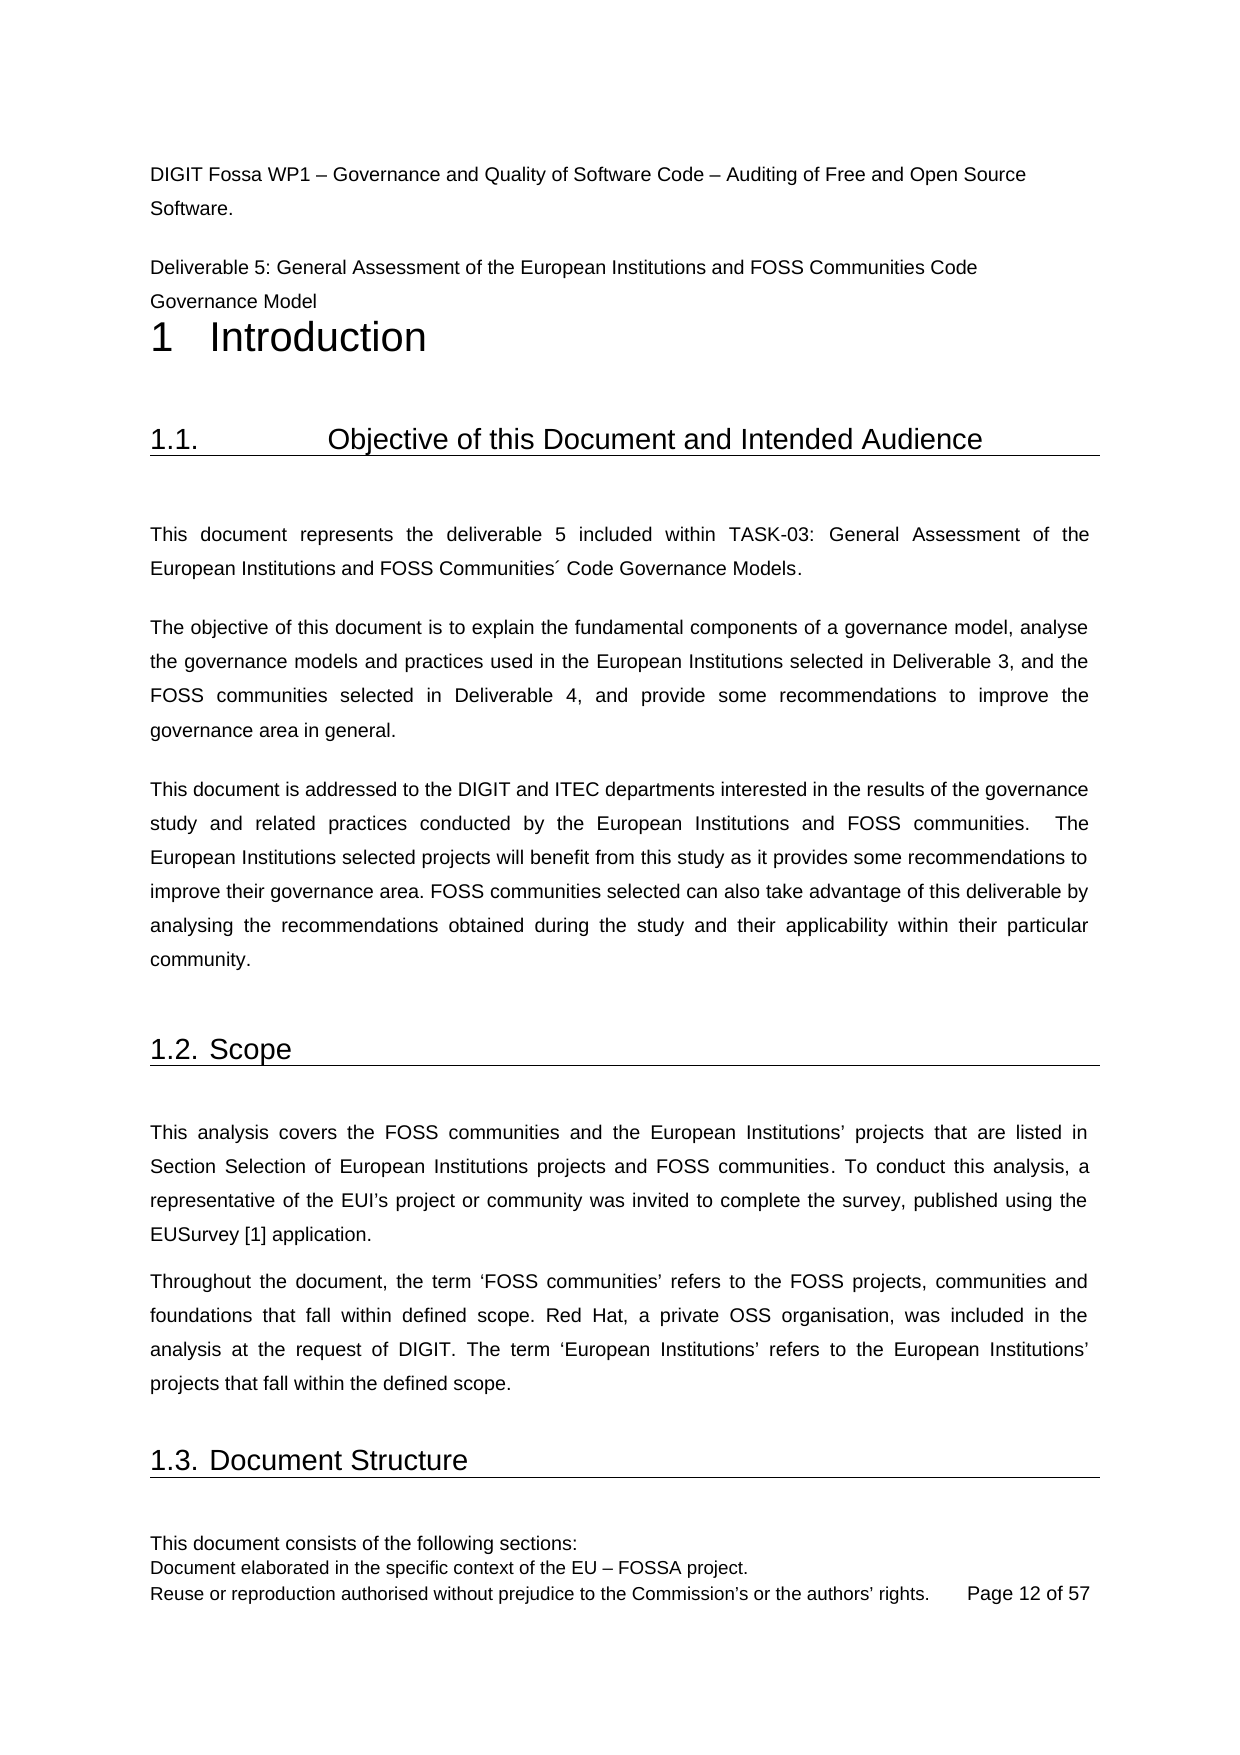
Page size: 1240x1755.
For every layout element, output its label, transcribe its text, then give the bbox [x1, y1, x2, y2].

text The objective of this document is to explain the fundamental components of a governance model, analyse the governance models and practices used in the European Institutions selected in Deliverable 3, and the FOSS communities selected in Deliverable 4, and provide some recommendations to improve the governance area in general. [150, 616, 1090, 741]
list Objective of this Document and Intended Audience [150, 422, 1100, 455]
list Throughout the document, the term ‘FOSS communities’ refers to the FOSS projects, communities and foundations that fall within defined scope. Red Hat, a private OSS organisation, was included in the analysis at the request of DIGIT. The term ‘European Institutions’ refers to the European Institutions’ projects that fall within the defined scope. [150, 1269, 1090, 1394]
subtitle Introduction [150, 312, 1090, 360]
list Scope [150, 1032, 1100, 1065]
list This analysis covers the FOSS communities and the European Institutions’ projects that are listed in Section 2.2. To conduct this analysis, a representative of the EUI’s project or community was invited to complete the survey, published using the EUSurvey [1] application. [150, 1121, 1090, 1246]
list This document consists of the following sections: [150, 1532, 1090, 1555]
list Document Structure [150, 1443, 1100, 1477]
text This document is addressed to the DIGIT and ITEC departments interested in the results of the governance study and related practices conducted by the European Institutions and FOSS communities. The European Institutions selected projects will benefit from this study as it provides some recommendations to improve their governance area. FOSS communities selected can also take advantage of this deliverable by analysing the recommendations obtained during the study and their applicability within their particular community. [150, 777, 1090, 971]
text This document represents the deliverable 5 included within TASK-03: General Assessment of the European Institutions and FOSS Communities´ Code Governance Models. [150, 523, 1090, 580]
